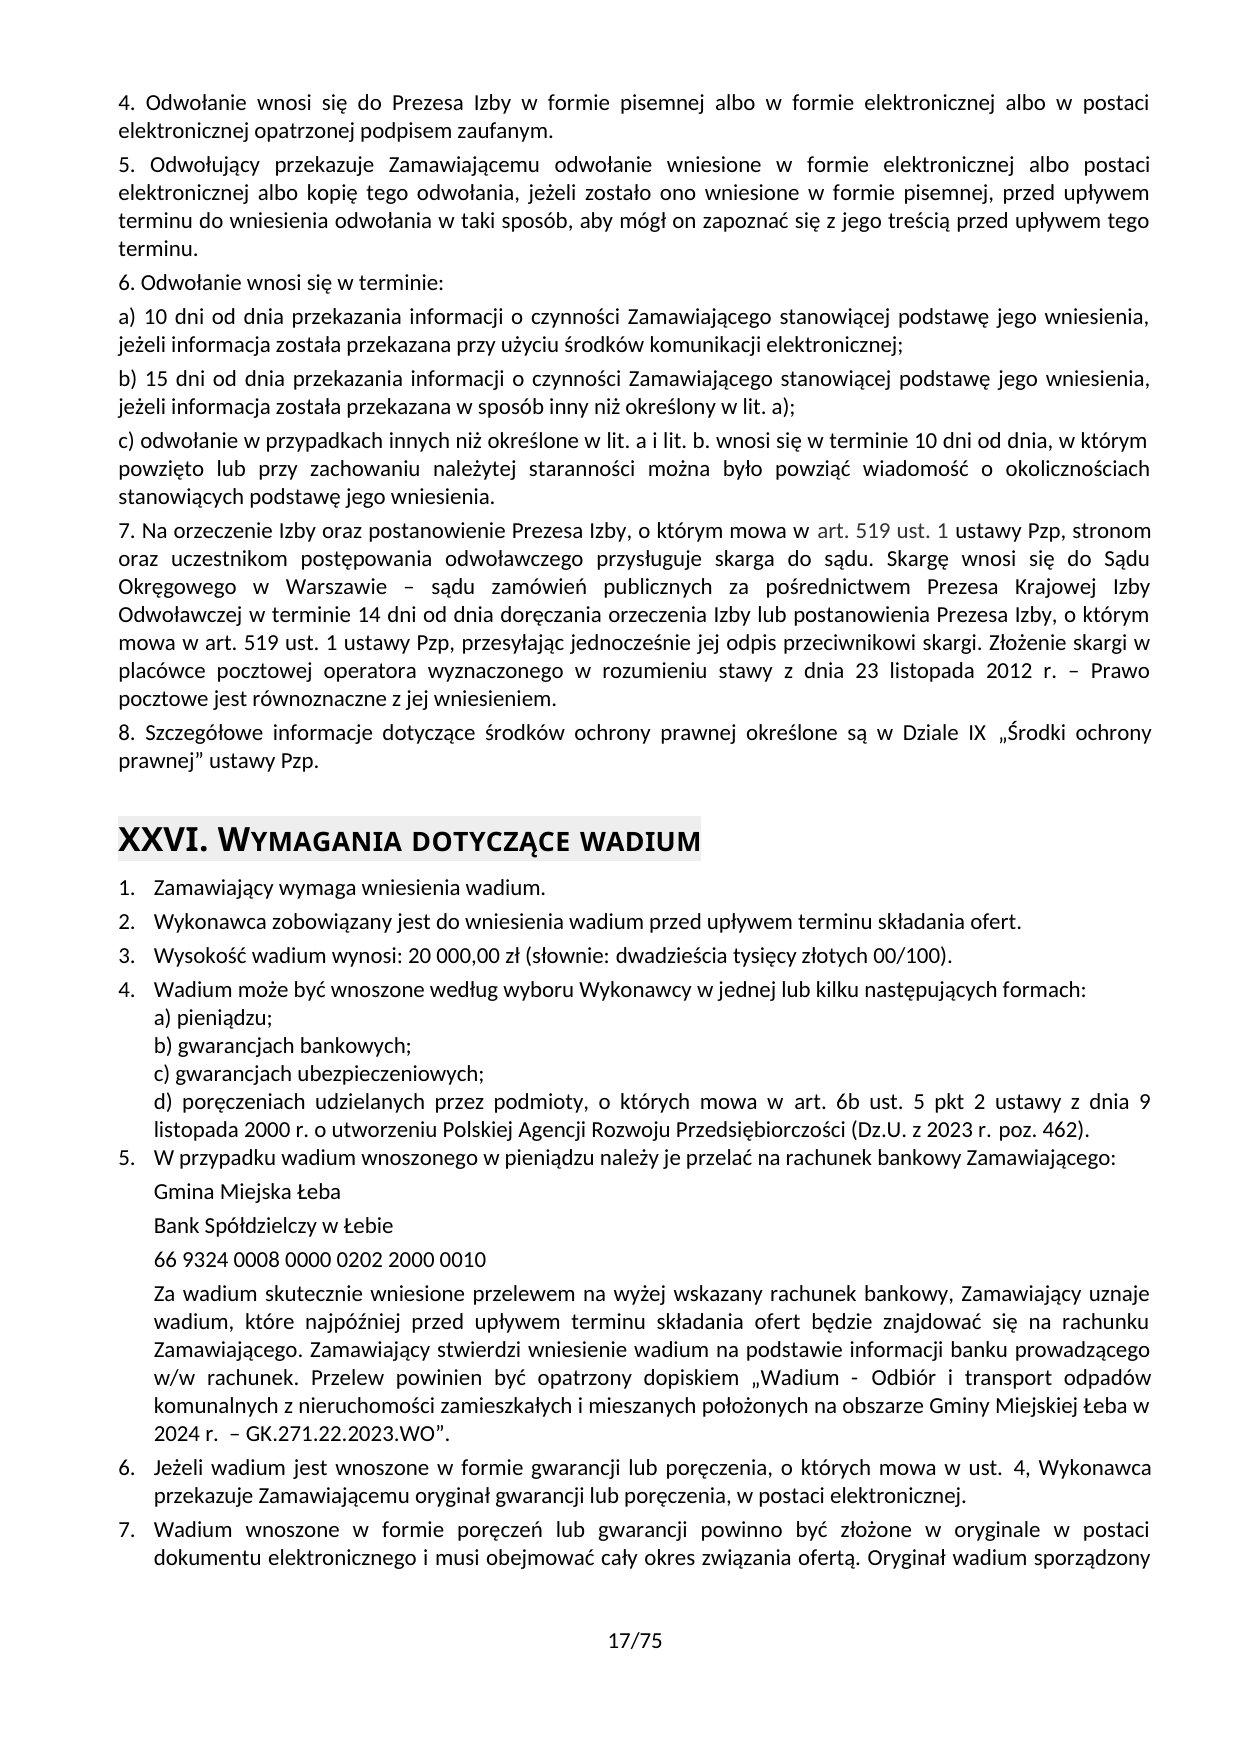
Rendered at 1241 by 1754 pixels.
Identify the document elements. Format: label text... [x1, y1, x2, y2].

list Gmina Miejska Łeba [118, 1177, 1152, 1205]
list Jeżeli wadium jest wnoszone w formie gwarancji lub poręczenia, o których mowa w ust. 4, Wykonawca przekazuje Zamawiającemu oryginał gwarancji lub poręczenia, w postaci elektronicznej. [118, 1453, 1152, 1509]
text 7. Na orzeczenie Izby oraz postanowienie Prezesa Izby, o którym mowa w art. 519 ust. 1 ustawy Pzp, stronom oraz uczestnikom postępowania odwoławczego przysługuje skarga do sądu. Skargę wnosi się do Sądu Okręgowego w Warszawie – sądu zamówień publicznych za pośrednictwem Prezesa Krajowej Izby Odwoławczej w terminie 14 dni od dnia doręczania orzeczenia Izby lub postanowienia Prezesa Izby, o którym mowa w art. 519 ust. 1 ustawy Pzp, przesyłając jednocześnie jej odpis przeciwnikowi skargi. Złożenie skargi w placówce pocztowej operatora wyznaczonego w rozumieniu stawy z dnia 23 listopada 2012 r. – Prawo pocztowe jest równoznaczne z jej wniesieniem. [118, 516, 1152, 713]
text a) 10 dni od dnia przekazania informacji o czynności Zamawiającego stanowiącej podstawę jego wniesienia, jeżeli informacja została przekazana przy użyciu środków komunikacji elektronicznej; [118, 302, 1152, 358]
list 66 9324 0008 0000 0202 2000 0010 [118, 1245, 1152, 1273]
text 6. Odwołanie wnosi się w terminie: [118, 268, 1152, 297]
list Wykonawca zobowiązany jest do wniesienia wadium przed upływem terminu składania ofert. [118, 907, 1152, 935]
text b) 15 dni od dnia przekazania informacji o czynności Zamawiającego stanowiącej podstawę jego wniesienia, jeżeli informacja została przekazana w sposób inny niż określony w lit. a); [118, 364, 1152, 421]
list Za wadium skutecznie wniesione przelewem na wyżej wskazany rachunek bankowy, Zamawiający uznaje wadium, które najpóźniej przed upływem terminu składania ofert będzie znajdować się na rachunku Zamawiającego. Zamawiający stwierdzi wniesienie wadium na podstawie informacji banku prowadzącego w/w rachunek. Przelew powinien być opatrzony dopiskiem „Wadium - Odbiór i transport odpadów komunalnych z nieruchomości zamieszkałych i mieszanych położonych na obszarze Gminy Miejskiej Łeba w 2024 r. – GK.271.22.2023.WO”. [118, 1279, 1152, 1447]
list c) gwarancjach ubezpieczeniowych; [118, 1059, 1152, 1087]
list Bank Spółdzielczy w Łebie [118, 1211, 1152, 1239]
list a) pieniądzu; [118, 1003, 1152, 1031]
list Wadium wnoszone w formie poręczeń lub gwarancji powinno być złożone w oryginale w postaci dokumentu elektronicznego i musi obejmować cały okres związania ofertą. Oryginał wadium sporządzony [118, 1515, 1152, 1571]
list d) poręczeniach udzielanych przez podmioty, o których mowa w art. 6b ust. 5 pkt 2 ustawy z dnia 9 listopada 2000 r. o utworzeniu Polskiej Agencji Rozwoju Przedsiębiorczości (Dz.U. z 2023 r. poz. 462). [118, 1087, 1152, 1143]
subtitle XXVI. Wymagania dotyczące wadium [701, 816, 1152, 861]
text 8. Szczegółowe informacje dotyczące środków ochrony prawnej określone są w Dziale IX „Środki ochrony prawnej” ustawy Pzp. [118, 718, 1152, 774]
text 4. Odwołanie wnosi się do Prezesa Izby w formie pisemnej albo w formie elektronicznej albo w postaci elektronicznej opatrzonej podpisem zaufanym. [118, 88, 1152, 144]
text 5. Odwołujący przekazuje Zamawiającemu odwołanie wniesione w formie elektronicznej albo postaci elektronicznej albo kopię tego odwołania, jeżeli zostało ono wniesione w formie pisemnej, przed upływem terminu do wniesienia odwołania w taki sposób, aby mógł on zapoznać się z jego treścią przed upływem tego terminu. [118, 151, 1152, 263]
list W przypadku wadium wnoszonego w pieniądzu należy je przelać na rachunek bankowy Zamawiającego: [118, 1143, 1152, 1171]
list Zamawiający wymaga wniesienia wadium. [118, 873, 1152, 901]
text c) odwołanie w przypadkach innych niż określone w lit. a i lit. b. wnosi się w terminie 10 dni od dnia, w którym powzięto lub przy zachowaniu należytej staranności można było powziąć wiadomość o okolicznościach stanowiących podstawę jego wniesienia. [118, 426, 1152, 511]
list Wadium może być wnoszone według wyboru Wykonawcy w jednej lub kilku następujących formach: [118, 975, 1152, 1003]
list Wysokość wadium wynosi: 20 000,00 zł (słownie: dwadzieścia tysięcy złotych 00/100). [118, 941, 1152, 969]
list b) gwarancjach bankowych; [118, 1031, 1152, 1059]
